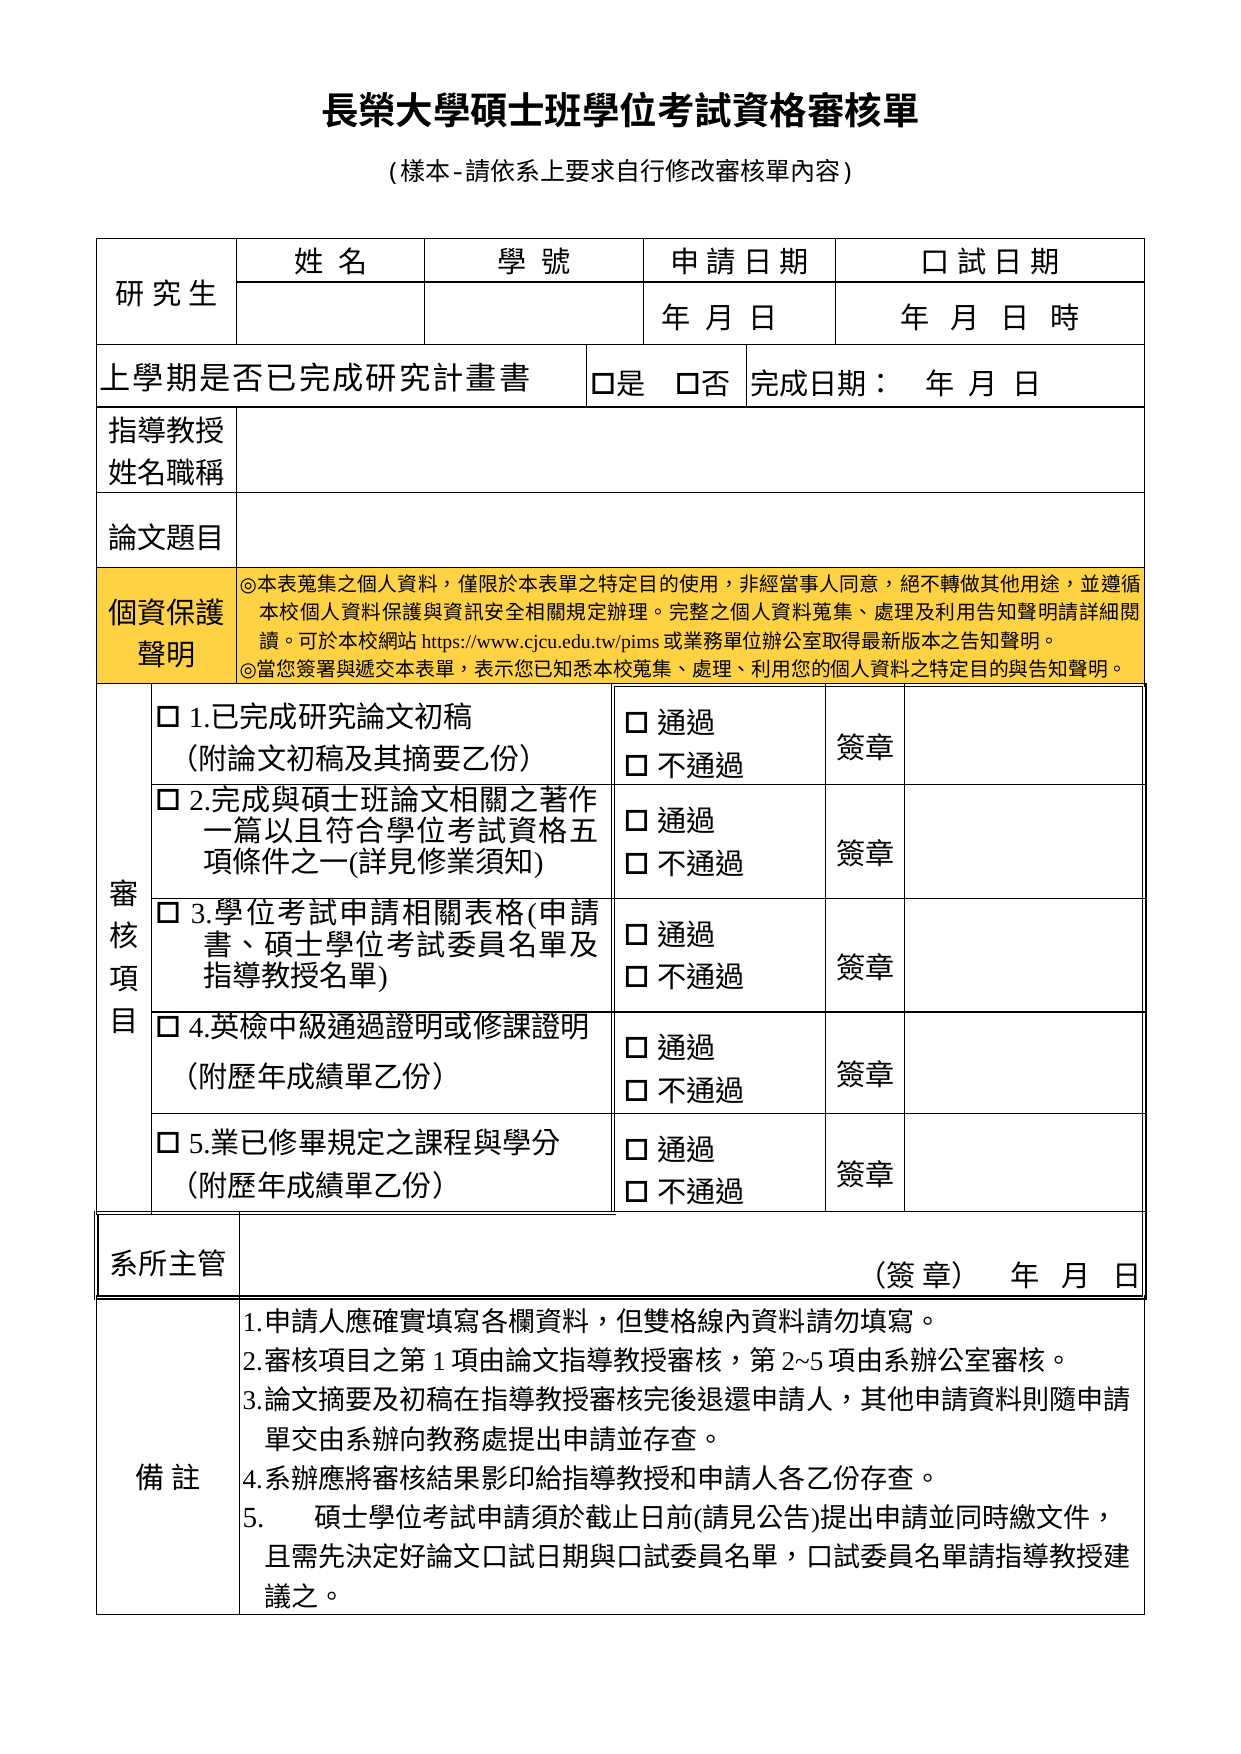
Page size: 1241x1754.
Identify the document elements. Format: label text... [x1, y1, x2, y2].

table_cell 申請人應確實填寫各欄資料，但雙格線內資料請勿填寫。 審核項目之第1項由論文指導教授審核，第2~5項由系辦公室審核。 論文摘要及初稿在指導教授審核完後退還申請人，其他申請資料則隨申請單交由系辦向教務處提出申請並存查。 系辦應將審核結果影印給指導教授和申請人各乙份存查。 碩士學位考試申請須於截止日前(請見公告)提出申請並同時繳文件，且需先決定好論文口試日期與口試委員名單，口試委員名單請指導教授建議之。 [240, 1300, 1144, 1614]
table_cell  通過  不通過 [615, 899, 825, 1011]
table_cell 是 否 [587, 345, 746, 406]
table_cell  通過  不通過 [615, 785, 825, 898]
table_header 姓 名 [237, 239, 424, 281]
table_cell [237, 408, 1144, 492]
table_cell  通過  不通過 [615, 687, 825, 784]
table_cell  3.學位考試申請相關表格(申請書、碩士學位考試委員名單及指導教授名單) [152, 899, 611, 1011]
table_cell 簽章 [826, 687, 904, 784]
table_header 申 請 日 期 [644, 239, 835, 281]
table_cell 簽章 [826, 785, 904, 898]
table_cell  4.英檢中級通過證明或修課證明 （附歷年成績單乙份） [152, 1013, 611, 1112]
table_cell ◎本表蒐集之個人資料，僅限於本表單之特定目的使用，非經當事人同意，絕不轉做其他用途，並遵循本校個人資料保護與資訊安全相關規定辦理。完整之個人資料蒐集、處理及利用告知聲明請詳細閱讀。可於本校網站https://www.cjcu.edu.tw/pims或業務單位辦公室取得最新版本之告知聲明。 ◎當您簽署與遞交本表單，表示您已知悉本校蒐集、處理、利用您的個人資料之特定目的與告知聲明。 [237, 568, 1144, 683]
table_header 口 試 日 期 [836, 239, 1144, 281]
table_cell 系所主管 [99, 1215, 239, 1295]
text 長榮大學碩士班學位考試資格審核單 [187, 81, 1053, 135]
table_cell 簽章 [826, 899, 904, 1011]
table_cell 年 月 日 [644, 283, 835, 344]
text (樣本-請依系上要求自行修改審核單內容) [187, 151, 1053, 188]
table_cell [240, 1215, 613, 1295]
table_cell [237, 493, 1144, 567]
table_cell [905, 687, 1142, 784]
table_cell [425, 283, 643, 344]
table_cell 年 月 日 時 [836, 283, 1144, 344]
table_cell [905, 899, 1142, 1011]
table_cell  5.業已修畢規定之課程與學分 （附歷年成績單乙份） [152, 1114, 611, 1211]
table_cell [905, 1114, 1142, 1211]
table_cell  1.已完成研究論文初稿 （附論文初稿及其摘要乙份） [152, 684, 611, 784]
table_cell  通過  不通過 [615, 1114, 825, 1211]
table_cell 完成日期： 年 月 日 [747, 345, 1144, 406]
table_cell 個資保護聲明 [97, 568, 236, 683]
table_cell [905, 1013, 1142, 1112]
table_header 研 究 生 [97, 239, 236, 344]
table_cell 上學期是否已完成研究計畫書 [97, 345, 586, 406]
table_cell [237, 283, 424, 344]
table_cell （簽 章） 年 月 日 [613, 1212, 1142, 1295]
table_cell 簽章 [826, 1114, 904, 1211]
table_cell  通過  不通過 [615, 1013, 825, 1112]
table_cell 審核項目 [97, 684, 151, 1211]
table_cell [905, 785, 1142, 898]
table_cell  2.完成與碩士班論文相關之著作一篇以且符合學位考試資格五項條件之一(詳見修業須知) [152, 785, 611, 898]
table_header 學 號 [425, 239, 643, 281]
table_cell 簽章 [826, 1013, 904, 1112]
table_cell 論文題目 [97, 493, 236, 567]
table_cell 備 註 [97, 1300, 239, 1614]
table_cell 指導教授姓名職稱 [97, 408, 236, 492]
